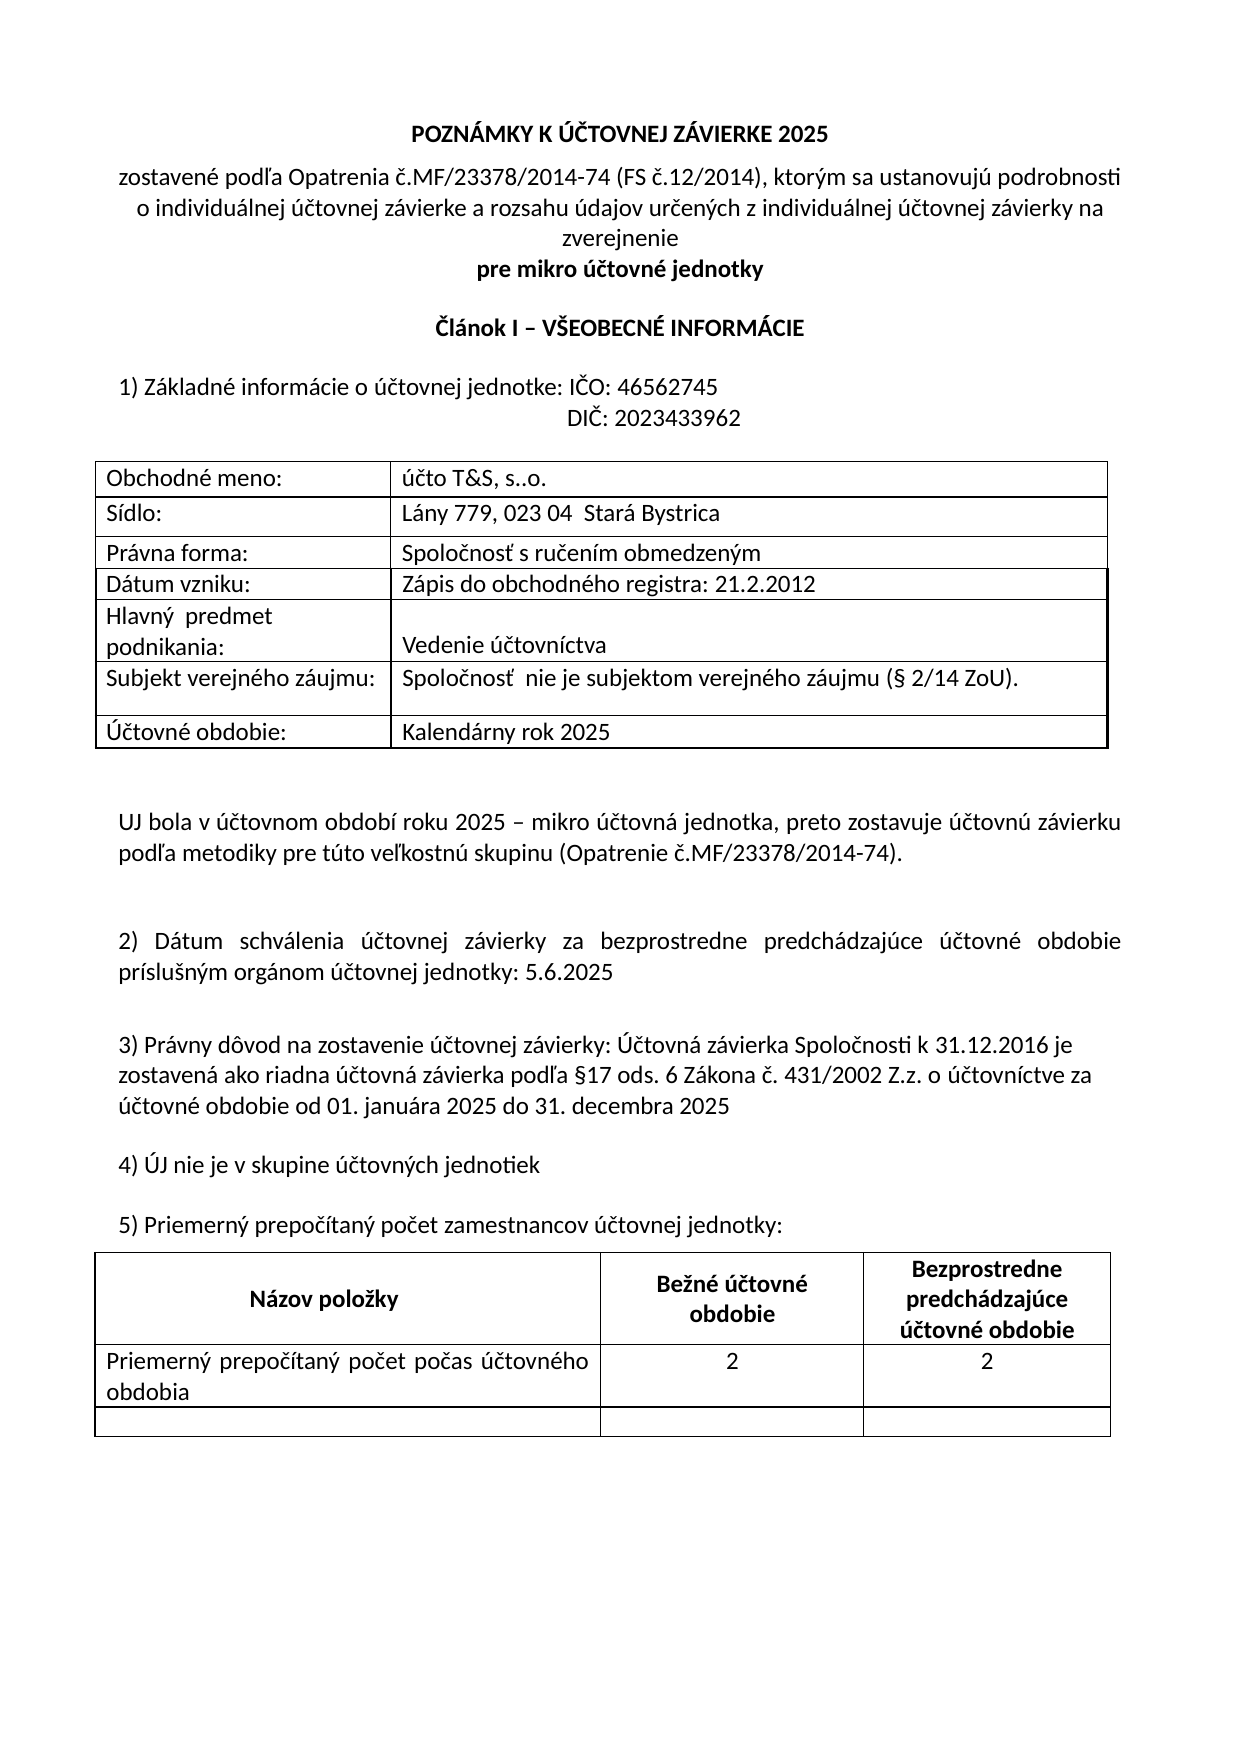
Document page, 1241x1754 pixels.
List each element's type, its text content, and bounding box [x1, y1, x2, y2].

table_header Obchodné meno: [96, 462, 390, 496]
text Článok I – VŠEOBECNÉ INFORMÁCIE [118, 312, 1122, 342]
table_cell Kalendárny rok 2025 [392, 716, 1106, 747]
table_cell Hlavný predmet podnikania: [97, 600, 390, 661]
text 1) Základné informácie o účtovnej jednotke: IČO: 46562745 [118, 371, 1122, 402]
text 4) ÚJ nie je v skupine účtovných jednotiek [118, 1149, 1122, 1180]
text DIČ: 2023433962 [118, 402, 1122, 432]
table_cell [96, 1408, 600, 1436]
table_cell Subjekt verejného záujmu: [97, 662, 390, 715]
text POZNÁMKY K ÚČTOVNEJ ZÁVIERKE 2025 [118, 118, 1122, 149]
table_cell Sídlo: [96, 498, 390, 536]
text UJ bola v účtovnom období roku 2025 – mikro účtovná jednotka, preto zostavuje účtovnú závierku podľa metodiky pre túto veľkostnú skupinu (Opatrenie č.MF/23378/2014-74). [118, 807, 1122, 868]
text pre mikro účtovné jednotky [118, 253, 1122, 283]
table_header Bezprostredne predchádzajúce účtovné obdobie [864, 1253, 1110, 1344]
text 3) Právny dôvod na zostavenie účtovnej závierky: Účtovná závierka Spoločnosti k 31.12.2016 je zostavená ako riadna účtovná závierka podľa §17 ods. 6 Zákona č. 431/2002 Z.z. o účtovníctve za účtovné obdobie od 01. januára 2025 do 31. decembra 2025 [118, 1029, 1122, 1121]
table_header Bežné účtovné obdobie [601, 1253, 863, 1344]
text zostavené podľa Opatrenia č.MF/23378/2014-74 (FS č.12/2014), ktorým sa ustanovujú podrobnosti o individuálnej účtovnej závierke a rozsahu údajov určených z individuálnej účtovnej závierky na zverejnenie [118, 161, 1122, 253]
table_cell [601, 1408, 863, 1436]
table_cell [864, 1408, 1110, 1436]
table_cell 2 [864, 1345, 1110, 1406]
table_cell Spoločnosť s ručením obmedzeným [391, 537, 1107, 568]
table_cell Právna forma: [96, 537, 390, 568]
table_cell 2 [601, 1345, 863, 1406]
table_header účto T&S, s..o. [391, 462, 1107, 496]
table_cell Spoločnosť nie je subjektom verejného záujmu (§ 2/14 ZoU). [392, 662, 1106, 715]
table_header Názov položky [96, 1253, 600, 1344]
table_cell Zápis do obchodného registra: 21.2.2012 [392, 569, 1106, 599]
text 5) Priemerný prepočítaný počet zamestnancov účtovnej jednotky: [118, 1209, 1122, 1239]
table_cell Lány 779, 023 04 Stará Bystrica [391, 498, 1107, 536]
table_cell Dátum vzniku: [97, 569, 390, 599]
table_cell Vedenie účtovníctva [392, 600, 1106, 661]
table_cell Priemerný prepočítaný počet počas účtovného obdobia [96, 1345, 600, 1406]
table_cell Účtovné obdobie: [97, 716, 390, 747]
text 2) Dátum schválenia účtovnej závierky za bezprostredne predchádzajúce účtovné obdobie príslušným orgánom účtovnej jednotky: 5.6.2025 [118, 925, 1122, 986]
